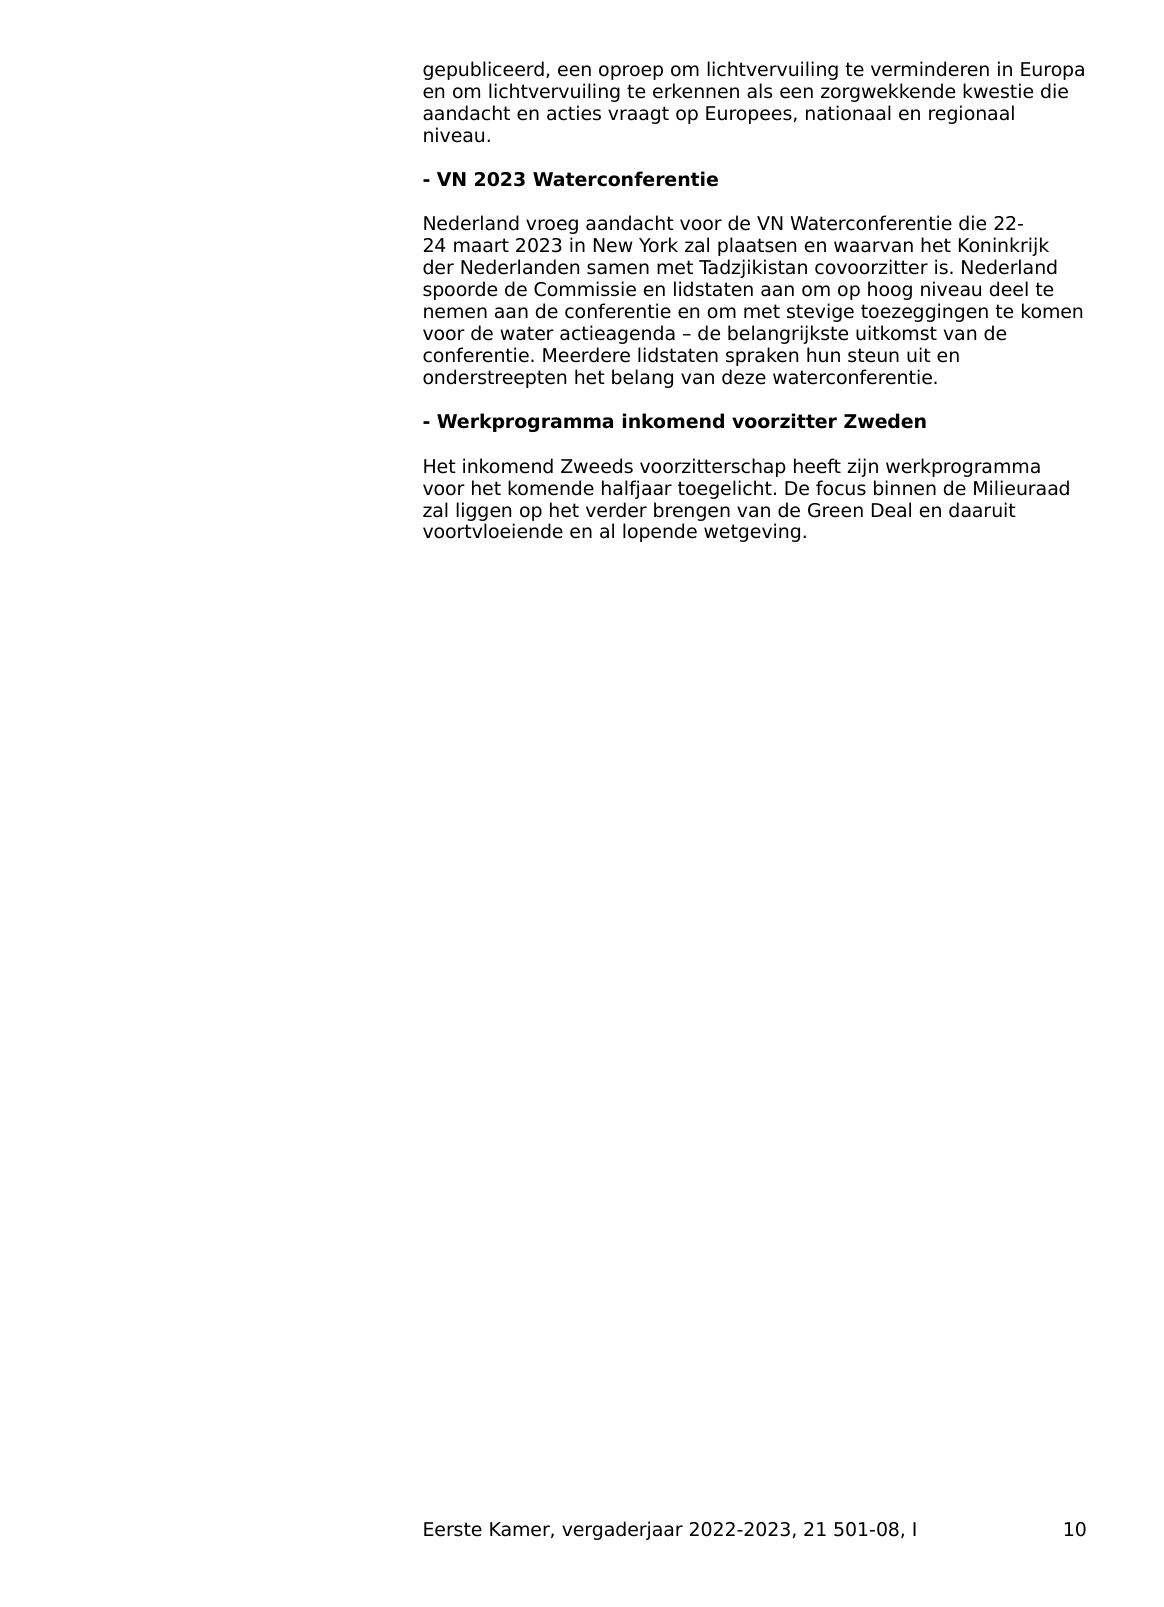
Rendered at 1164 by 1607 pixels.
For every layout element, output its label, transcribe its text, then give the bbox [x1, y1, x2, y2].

text Het inkomend Zweeds voorzitterschap heeft zijn werkprogramma voor het komende halfjaar toegelicht. De focus binnen de Milieuraad zal liggen op het verder brengen van de Green Deal en daaruit voortvloeiende en al lopende wetgeving. [422, 456, 1087, 543]
text gepubliceerd, een oproep om lichtvervuiling te verminderen in Europa en om lichtvervuiling te erkennen als een zorgwekkende kwestie die aandacht en acties vraagt op Europees, nationaal en regionaal niveau. [422, 59, 1087, 147]
subtitle - Werkprogramma inkomend voorzitter Zweden [422, 411, 1087, 433]
text Nederland vroeg aandacht voor de VN Waterconferentie die 22-24 maart 2023 in New York zal plaatsen en waarvan het Koninkrijk der Nederlanden samen met Tadzjikistan covoorzitter is. Nederland spoorde de Commissie en lidstaten aan om op hoog niveau deel te nemen aan de conferentie en om met stevige toezeggingen te komen voor de water actieagenda – de belangrijkste uitkomst van de conferentie. Meerdere lidstaten spraken hun steun uit en onderstreepten het belang van deze waterconferentie. [422, 213, 1087, 389]
subtitle - VN 2023 Waterconferentie [422, 169, 1087, 191]
